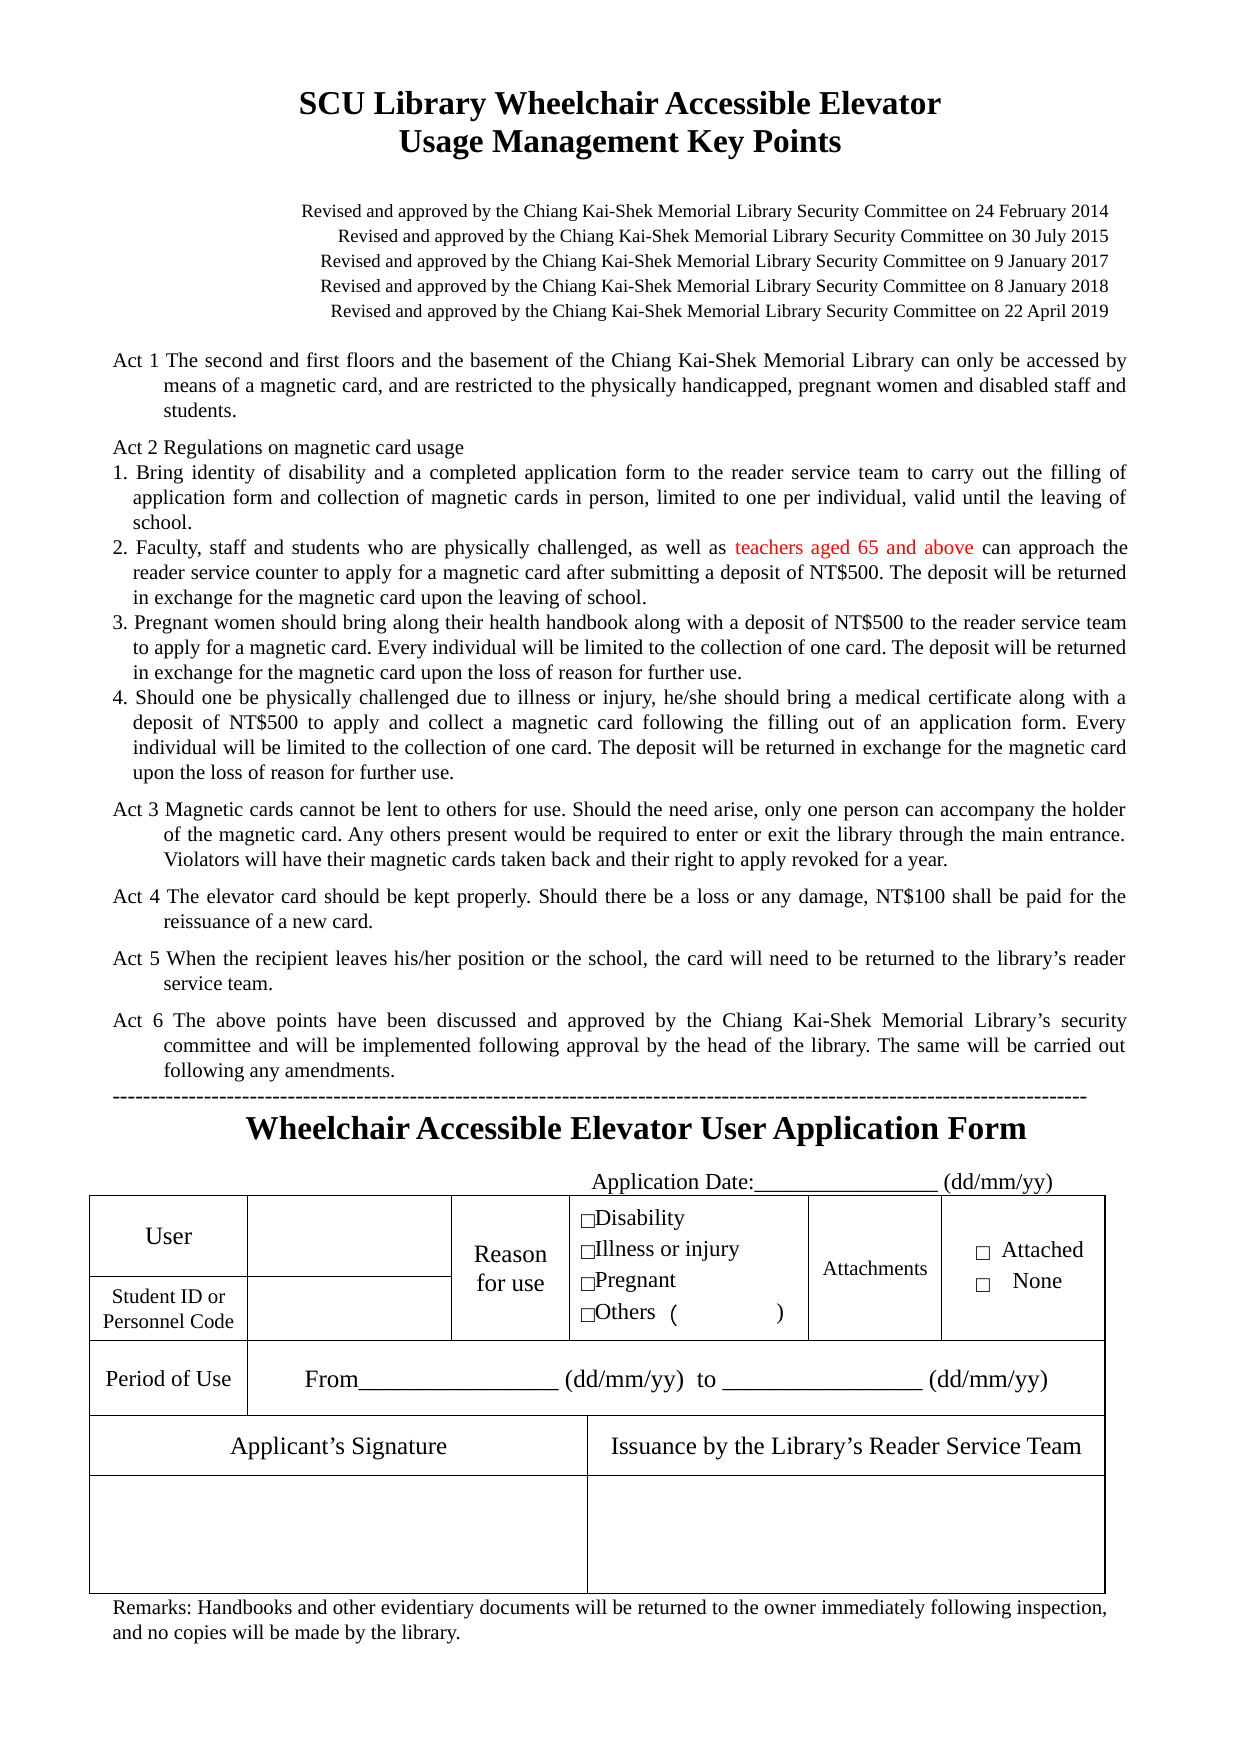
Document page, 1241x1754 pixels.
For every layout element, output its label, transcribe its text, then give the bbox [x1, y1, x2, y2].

subtitle 3. Pregnant women should bring along their health handbook along with a deposit of NT$500 to the reader service team to apply for a magnetic card. Every individual will be limited to the collection of one card. The deposit will be returned in exchange for the magnetic card upon the loss of reason for further use. [112, 609, 1128, 684]
subtitle Wheelchair Accessible Elevator User Application Form [112, 1108, 1161, 1146]
subtitle Act 1 The second and first floors and the basement of the Chiang Kai-Shek Memorial Library can only be accessed by means of a magnetic card, and are restricted to the physically handicapped, pregnant women and disabled staff and students. [112, 347, 1128, 422]
table_cell [248, 1277, 451, 1340]
table_header Attachments [809, 1196, 941, 1340]
table_header □Disability □Illness or injury □Pregnant □Others（ ) [570, 1196, 808, 1340]
table_cell [588, 1476, 1104, 1593]
table_header Reason for use [452, 1196, 569, 1340]
subtitle Revised and approved by the Chiang Kai-Shek Memorial Library Security Committee on 9 January 2017 [112, 247, 1109, 272]
subtitle -------------------------------------------------------------------------------------------------------------------------------- [112, 1082, 1128, 1108]
table_header User [90, 1196, 247, 1276]
table_header □ Attached □ None [942, 1196, 1104, 1340]
subtitle Act 3 Magnetic cards cannot be lent to others for use. Should the need arise, only one person can accompany the holder of the magnetic card. Any others present would be required to enter or exit the library through the main entrance. Violators will have their magnetic cards taken back and their right to apply revoked for a year. [112, 796, 1128, 871]
table_cell [90, 1476, 587, 1593]
subtitle Revised and approved by the Chiang Kai-Shek Memorial Library Security Committee on 8 January 2018 [112, 272, 1109, 297]
subtitle 2. Faculty, staff and students who are physically challenged, as well as teachers aged 65 and above can approach the reader service counter to apply for a magnetic card after submitting a deposit of NT$500. The deposit will be returned in exchange for the magnetic card upon the leaving of school. [112, 534, 1128, 609]
table_cell From________________ (dd/mm/yy) to ________________ (dd/mm/yy) [248, 1341, 1104, 1415]
table_header [248, 1196, 451, 1276]
subtitle Usage Management Key Points [112, 121, 1128, 160]
subtitle Act 5 When the recipient leaves his/her position or the school, the card will need to be returned to the library’s reader service team. [112, 945, 1128, 995]
subtitle Act 6 The above points have been discussed and approved by the Chiang Kai-Shek Memorial Library’s security committee and will be implemented following approval by the head of the library. The same will be carried out following any amendments. [112, 1007, 1128, 1082]
subtitle Application Date:________________ (dd/mm/yy) [112, 1168, 1053, 1194]
subtitle Remarks: Handbooks and other evidentiary documents will be returned to the owner immediately following inspection, and no copies will be made by the library. [112, 1594, 1128, 1644]
subtitle Revised and approved by the Chiang Kai-Shek Memorial Library Security Committee on 22 April 2019 [112, 297, 1109, 322]
table_cell Period of Use [90, 1341, 247, 1415]
table_cell Issuance by the Library’s Reader Service Team [588, 1416, 1104, 1474]
table_cell Applicant’s Signature [90, 1416, 587, 1474]
subtitle Revised and approved by the Chiang Kai-Shek Memorial Library Security Committee on 24 February 2014 [112, 197, 1109, 222]
subtitle 1. Bring identity of disability and a completed application form to the reader service team to carry out the filling of application form and collection of magnetic cards in person, limited to one per individual, valid until the leaving of school. [112, 459, 1128, 534]
table_cell Student ID or Personnel Code [90, 1277, 247, 1340]
subtitle 4. Should one be physically challenged due to illness or injury, he/she should bring a medical certificate along with a deposit of NT$500 to apply and collect a magnetic card following the filling out of an application form. Every individual will be limited to the collection of one card. The deposit will be returned in exchange for the magnetic card upon the loss of reason for further use. [112, 684, 1128, 784]
subtitle Act 2 Regulations on magnetic card usage [112, 434, 1128, 459]
subtitle Revised and approved by the Chiang Kai-Shek Memorial Library Security Committee on 30 July 2015 [112, 222, 1109, 247]
subtitle Act 4 The elevator card should be kept properly. Should there be a loss or any damage, NT$100 shall be paid for the reissuance of a new card. [112, 883, 1128, 933]
subtitle SCU Library Wheelchair Accessible Elevator [112, 83, 1128, 121]
